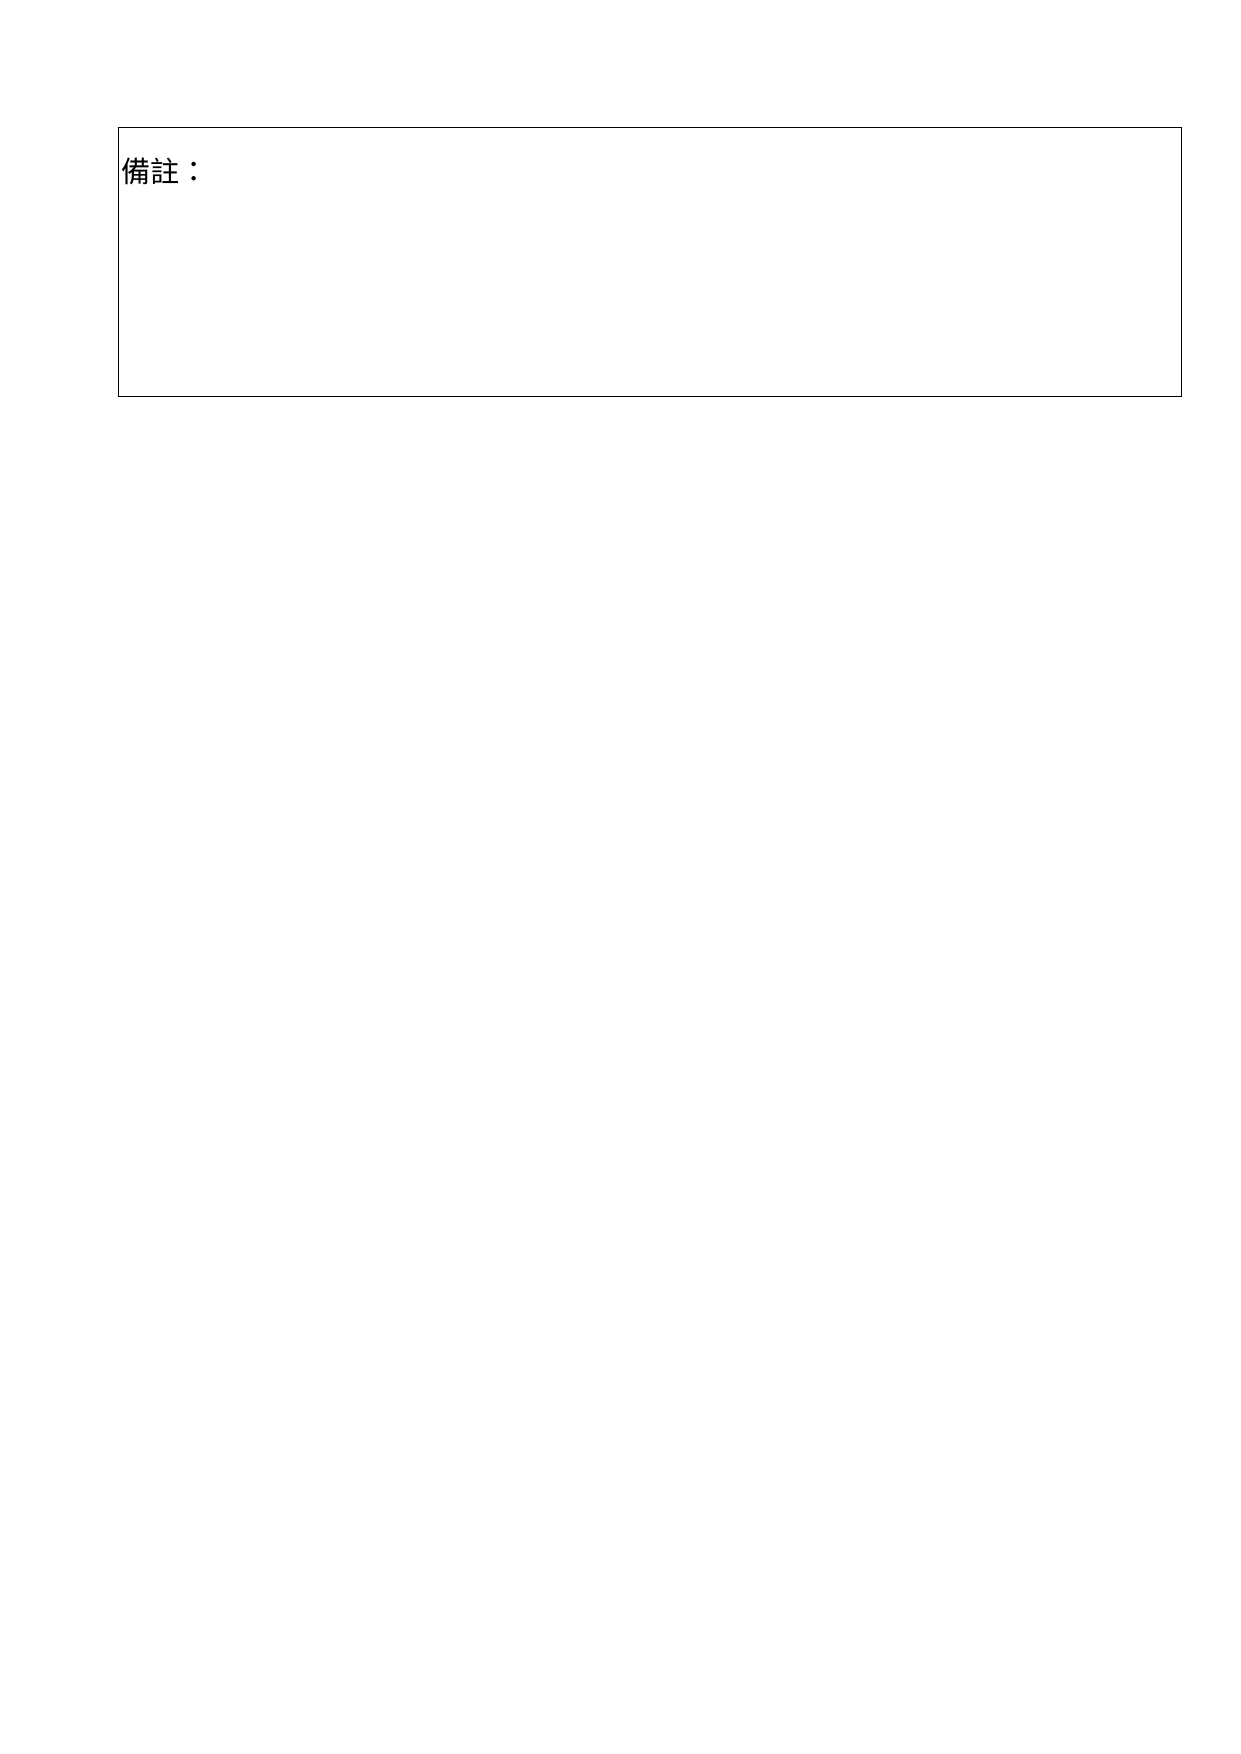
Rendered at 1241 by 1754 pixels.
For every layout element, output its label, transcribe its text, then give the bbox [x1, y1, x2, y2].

table_cell 備註： [119, 128, 1181, 396]
